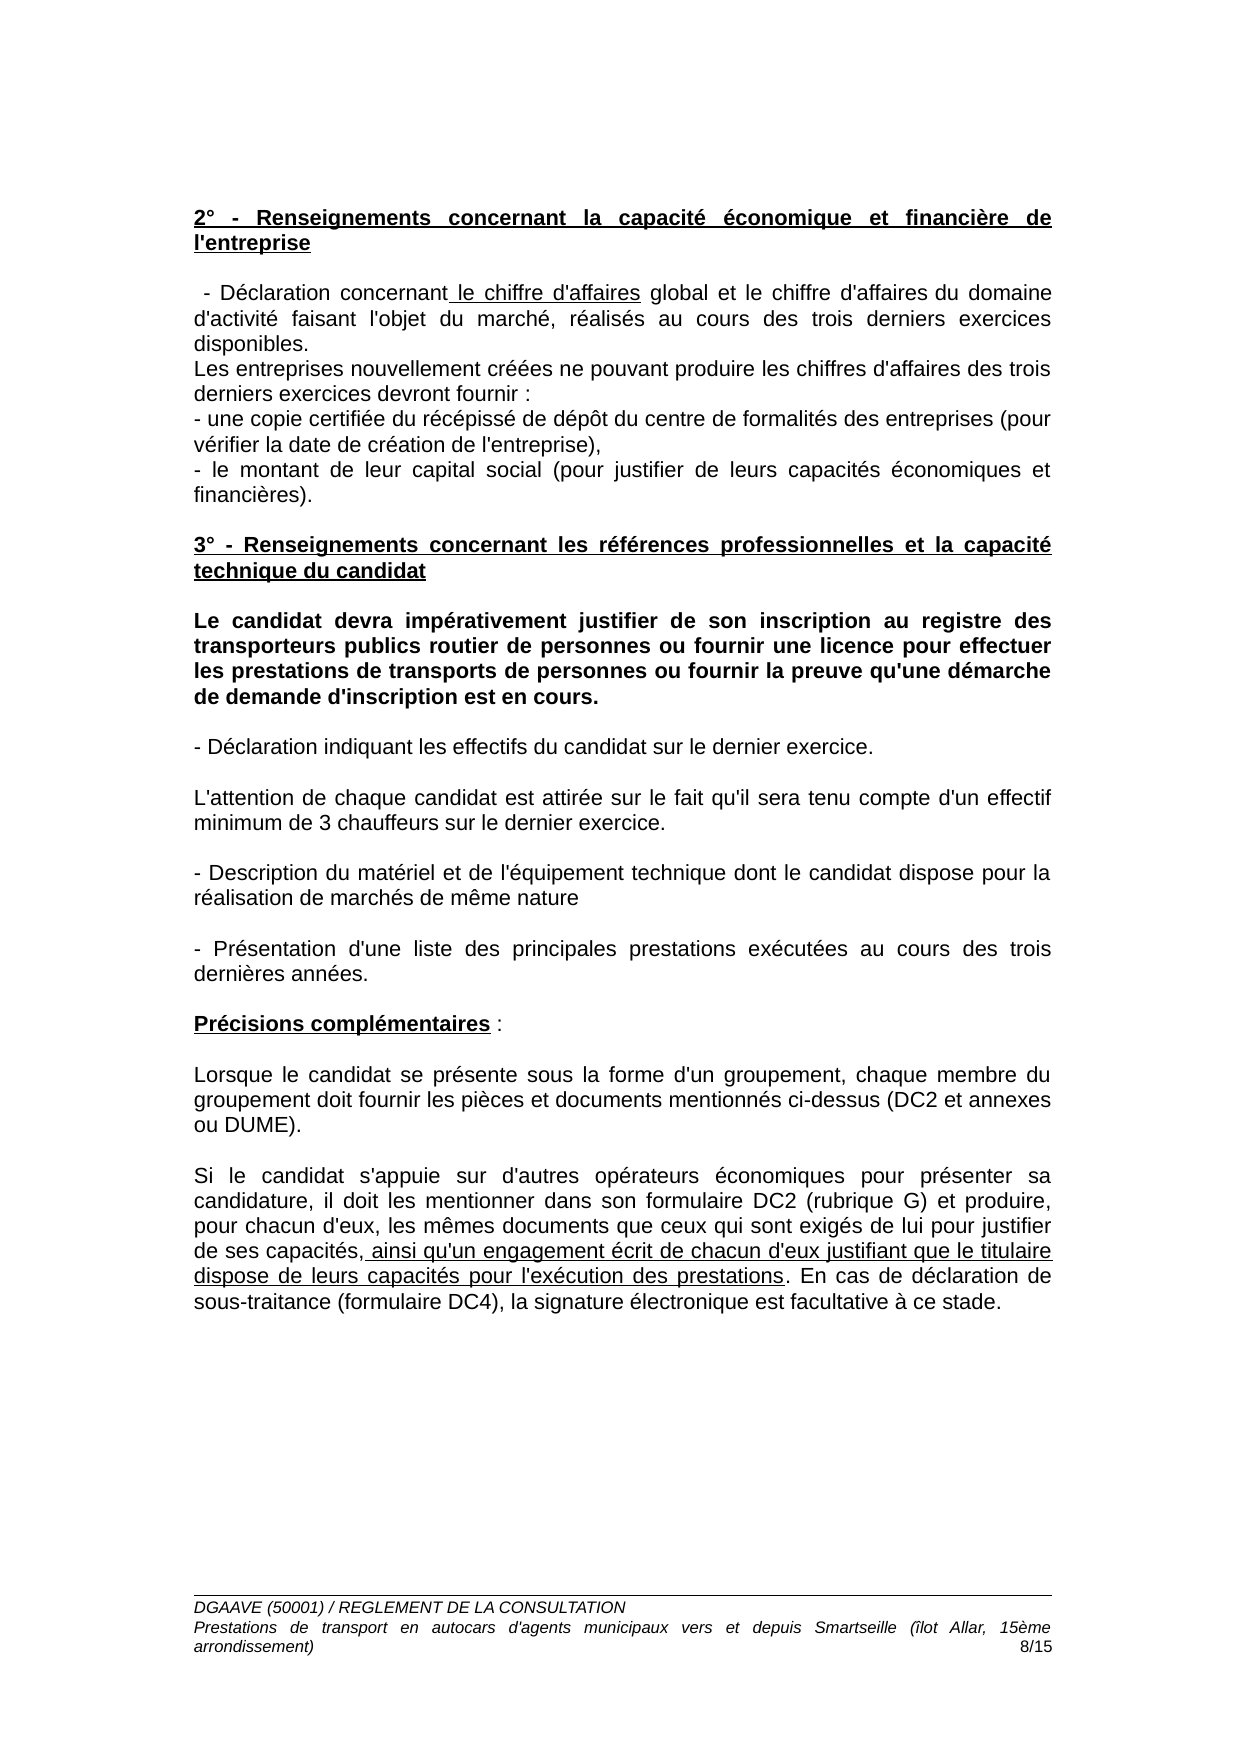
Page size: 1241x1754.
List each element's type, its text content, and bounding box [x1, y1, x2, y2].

text 3° - Renseignements concernant les références professionnelles et la capacité [194, 532, 1052, 554]
text - Présentation d'une liste des principales prestations exécutées au cours des trois dernières années. [194, 936, 1052, 986]
text - le montant de leur capital social (pour justifier de leurs capacités économiques et financières). [194, 457, 1052, 507]
text 2° - Renseignements concernant la capacité économique et financière de [194, 204, 1052, 226]
text Lorsque le candidat se présente sous la forme d'un groupement, chaque membre du groupement doit fournir les pièces et documents mentionnés ci-dessus (DC2 et annexes ou DUME). [194, 1062, 1052, 1137]
text - Déclaration indiquant les effectifs du candidat sur le dernier exercice. [194, 734, 1052, 759]
text Le candidat devra impérativement justifier de son inscription au registre des transporteurs publics routier de personnes ou fournir une licence pour effectuer les prestations de transports de personnes ou fournir la preuve qu'une démarche de demande d'inscription est en cours. [194, 608, 1052, 709]
text Précisions complémentaires : [194, 1011, 1052, 1036]
text L'attention de chaque candidat est attirée sur le fait qu'il sera tenu compte d'un effectif minimum de 3 chauffeurs sur le dernier exercice. [194, 784, 1052, 835]
text Si le candidat s'appuie sur d'autres opérateurs économiques pour présenter sa candidature, il doit les mentionner dans son formulaire DC2 (rubrique G) et produire, pour chacun d'eux, les mêmes documents que ceux qui sont exigés de lui pour justifier de ses capacités, ainsi qu'un engagement écrit de chacun d'eux justifiant que le titulaire dispose de leurs capacités pour l'exécution des prestations. En cas de déclaration de sous-traitance (formulaire DC4), la signature électronique est facultative à ce stade. [194, 1162, 1052, 1314]
text l'entreprise [194, 228, 1052, 255]
text - une copie certifiée du récépissé de dépôt du centre de formalités des entreprises (pour vérifier la date de création de l'entreprise), [194, 406, 1052, 457]
text - Déclaration concernant le chiffre d'affaires global et le chiffre d'affaires du domaine d'activité faisant l'objet du marché, réalisés au cours des trois derniers exercices disponibles. [194, 280, 1052, 356]
text Les entreprises nouvellement créées ne pouvant produire les chiffres d'affaires des trois derniers exercices devront fournir : [194, 356, 1052, 406]
text - Description du matériel et de l'équipement technique dont le candidat dispose pour la réalisation de marchés de même nature [194, 860, 1052, 910]
text technique du candidat [194, 555, 1052, 583]
